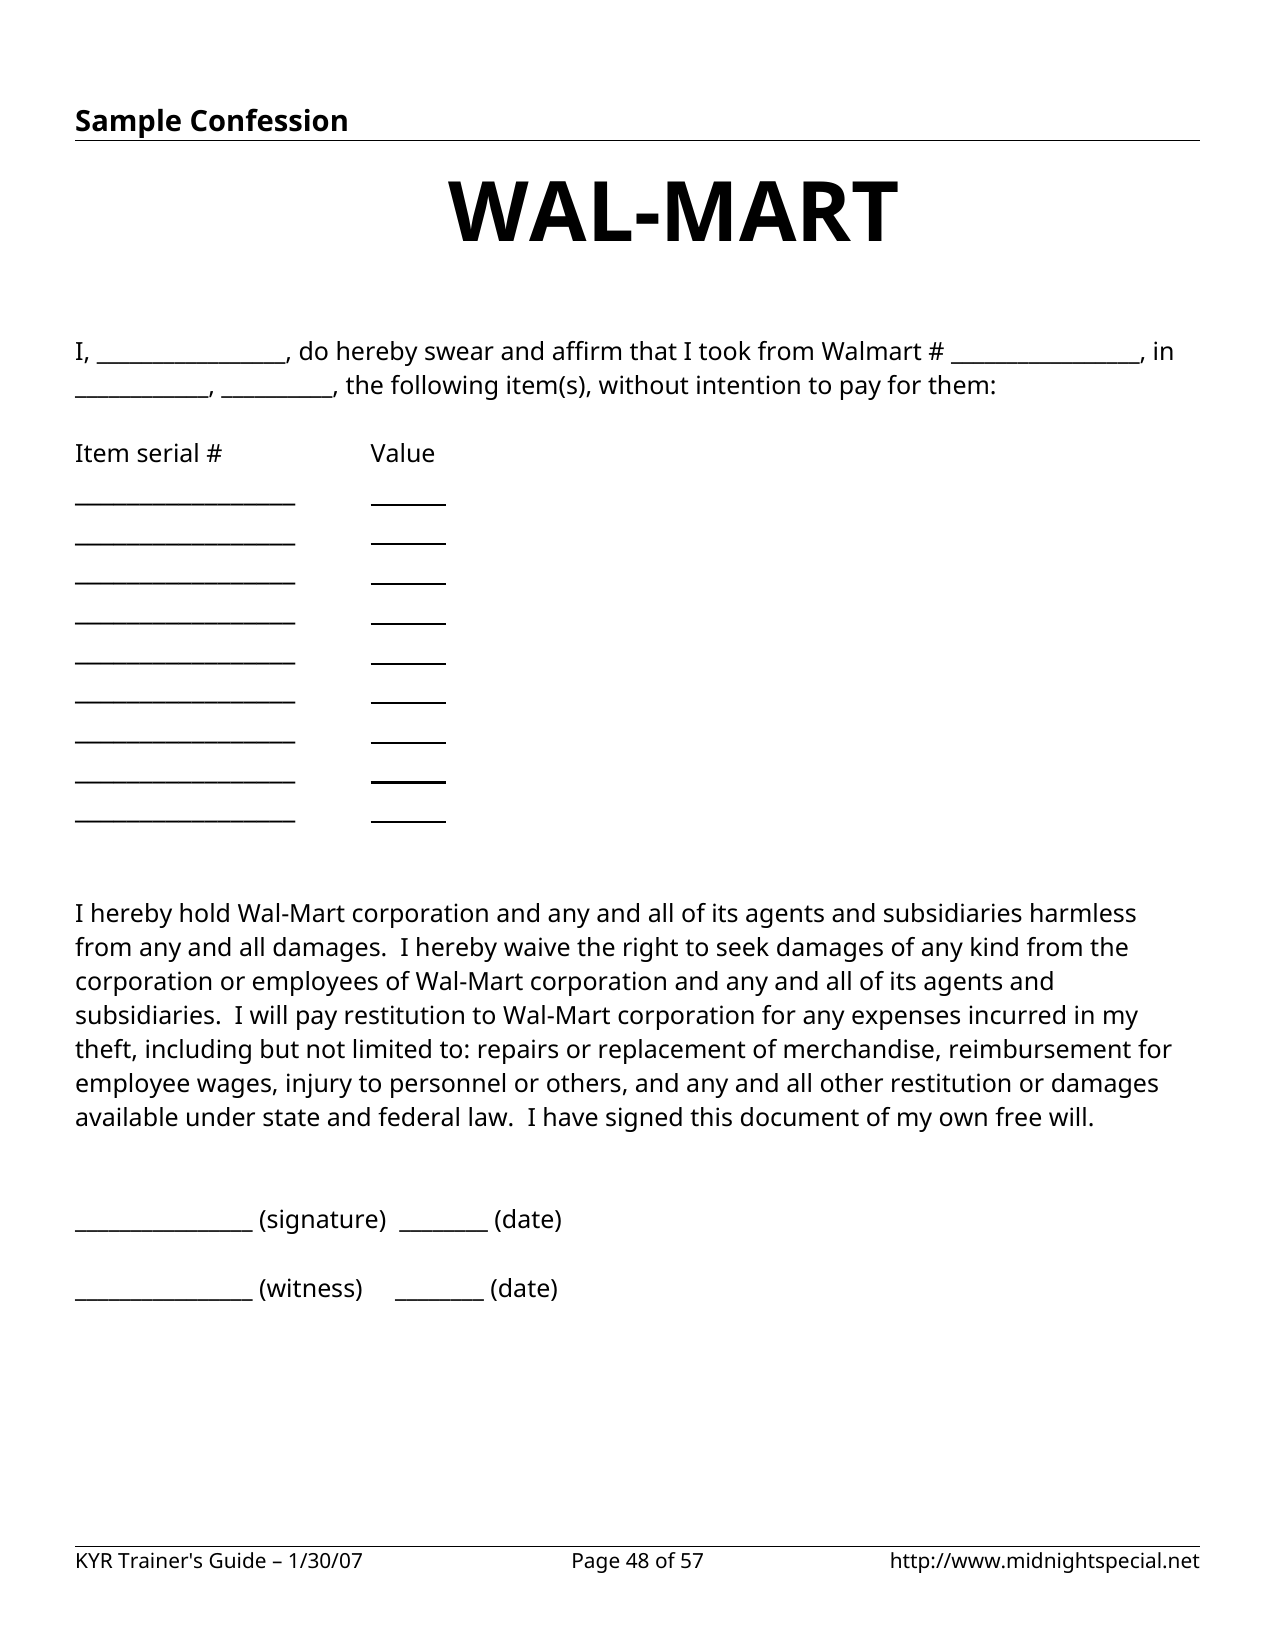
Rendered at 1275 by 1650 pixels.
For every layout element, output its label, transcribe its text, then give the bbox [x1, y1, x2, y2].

text _________________ [75, 549, 1200, 589]
text _________________ [75, 788, 1200, 827]
text _________________ [75, 510, 1200, 549]
text _________________ [75, 748, 1200, 788]
text _________________ [75, 589, 1200, 629]
text WAL-MART [75, 152, 1200, 266]
text _________________ [75, 708, 1200, 748]
text _________________ [75, 470, 1200, 510]
text _________________ [75, 629, 1200, 669]
text ________________ (signature) ________ (date) [75, 1202, 1200, 1236]
text I, _________________, do hereby swear and affirm that I took from Walmart # _________________, in ____________, __________, the following item(s), without intention to pay for them: [75, 334, 1200, 402]
text Item serial # Value [75, 436, 1200, 470]
text I hereby hold Wal-Mart corporation and any and all of its agents and subsidiaries harmless from any and all damages. I hereby waive the right to seek damages of any kind from the corporation or employees of Wal-Mart corporation and any and all of its agents and subsidiaries. I will pay restitution to Wal-Mart corporation for any expenses incurred in my theft, including but not limited to: repairs or replacement of merchandise, reimbursement for employee wages, injury to personnel or others, and any and all other restitution or damages available under state and federal law. I have signed this document of my own free will. [75, 896, 1200, 1134]
subtitle Sample Confession [75, 100, 1200, 140]
text ________________ (witness) ________ (date) [75, 1270, 1200, 1304]
text _________________ [75, 669, 1200, 708]
